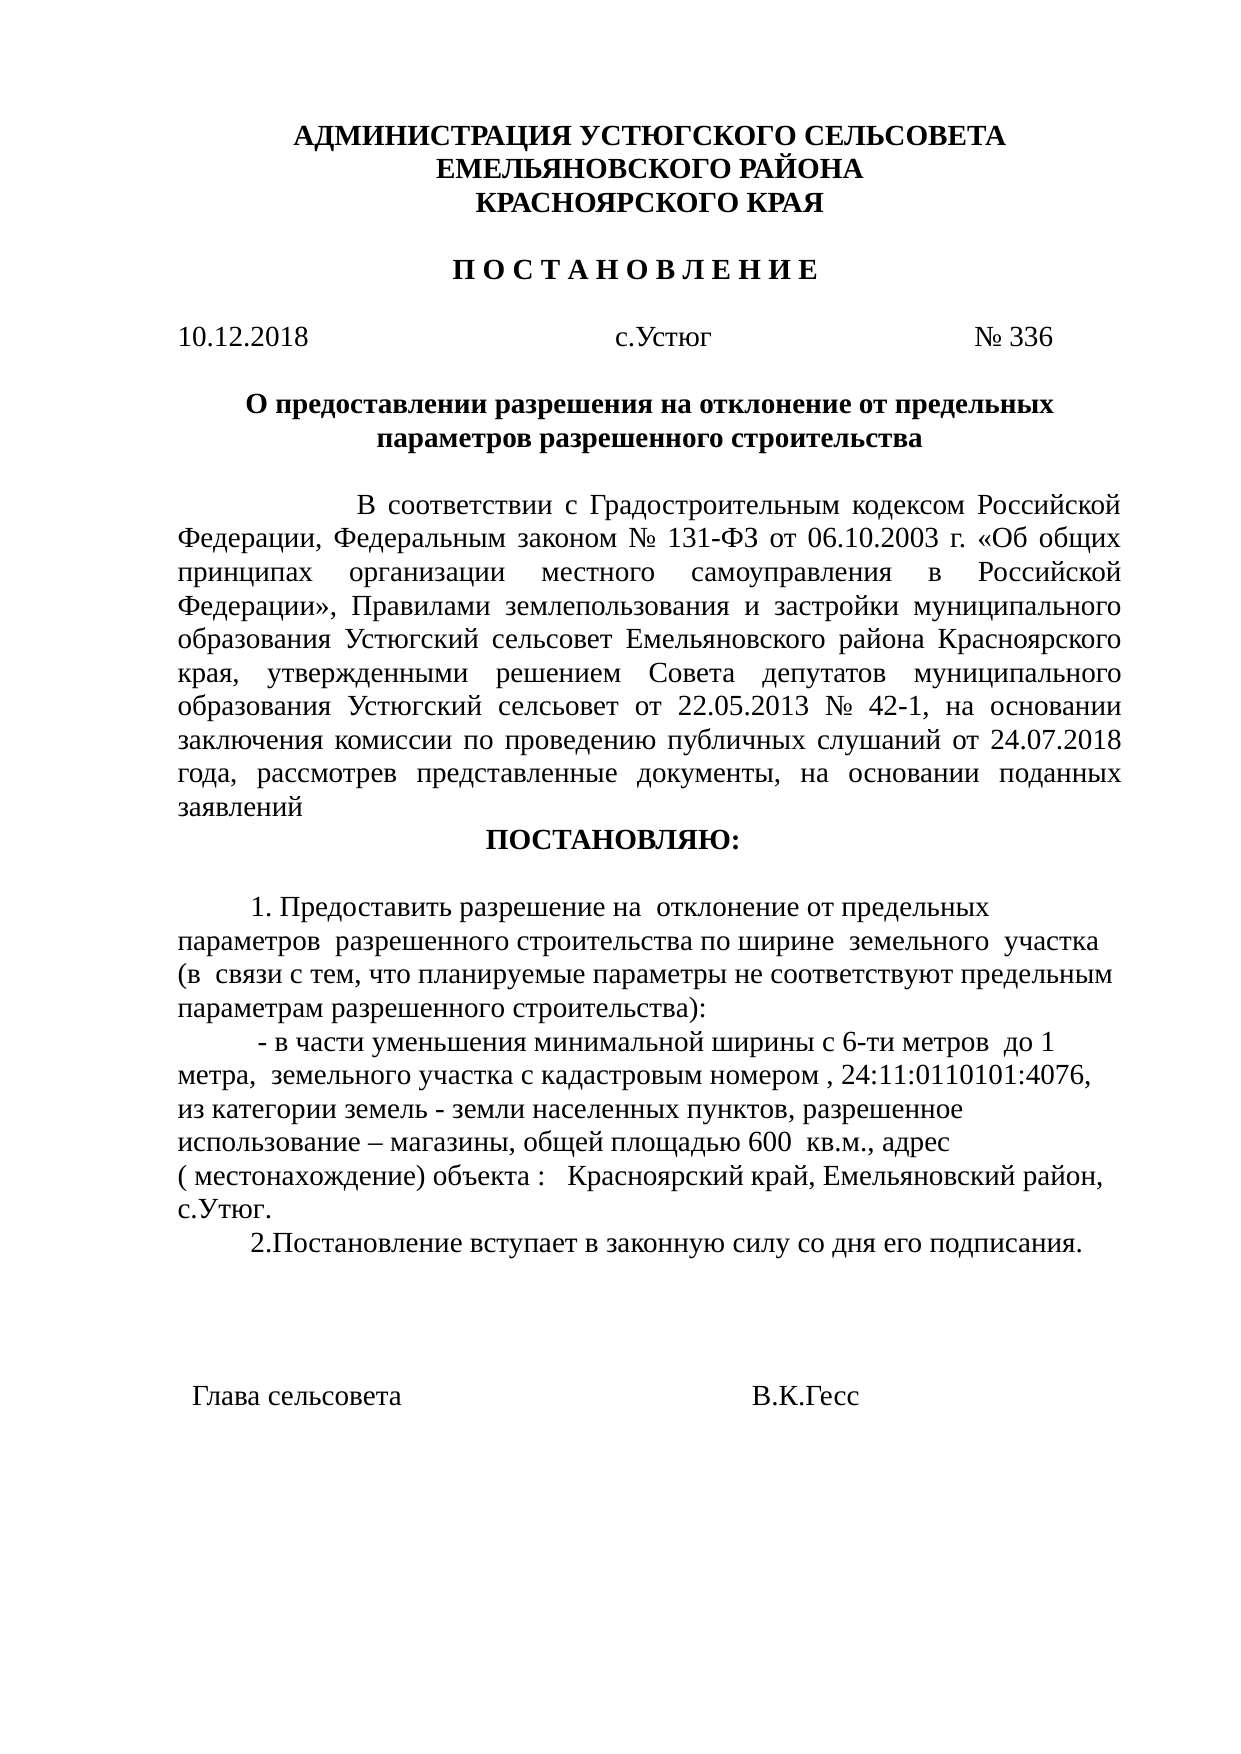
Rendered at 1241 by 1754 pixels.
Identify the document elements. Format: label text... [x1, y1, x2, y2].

text Глава сельсовета В.К.Гесс [177, 1378, 1122, 1412]
subtitle 10.12.2018 с.Устюг № 336 [177, 319, 1122, 353]
text ПОСТАНОВЛЯЮ: [252, 822, 1122, 856]
text КРАСНОЯРСКОГО КРАЯ [177, 185, 1122, 219]
subtitle АДМИНИСТРАЦИЯ УСТЮГСКОГО СЕЛЬСОВЕТА [177, 118, 1122, 152]
text 1. Предоставить разрешение на отклонение от предельных параметров разрешенного строительства по ширине земельного участка (в связи с тем, что планируемые параметры не соответствуют предельным параметрам разрешенного строительства): [177, 889, 1122, 1024]
text ЕМЕЛЬЯНОВСКОГО РАЙОНА [177, 152, 1122, 185]
text В соответствии с Градостроительным кодексом Российской Федерации, Федеральным законом № 131-ФЗ от 06.10.2003 г. «Об общих принципах организации местного самоуправления в Российской Федерации», Правилами землепользования и застройки муниципального образования Устюгский сельсовет Емельяновского района Красноярского края, утвержденными решением Совета депутатов муниципального образования Устюгский селсьовет от 22.05.2013 № 42-1, на основании заключения комиссии по проведению публичных слушаний от 24.07.2018 года, рассмотрев представленные документы, на основании поданных заявлений [177, 487, 1122, 822]
text 2.Постановление вступает в законную силу со дня его подписания. [177, 1225, 1122, 1258]
text - в части уменьшения минимальной ширины с 6-ти метров до 1 метра, земельного участка с кадастровым номером , 24:11:0110101:4076, из категории земель - земли населенных пунктов, разрешенное использование – магазины, общей площадью 600 кв.м., адрес ( местонахождение) объекта : Красноярский край, Емельяновский район, с.Утюг. [177, 1024, 1122, 1225]
text О предоставлении разрешения на отклонение от предельных параметров разрешенного строительства [177, 386, 1122, 453]
text П О С Т А Н О В Л Е Н И Е [177, 252, 1122, 286]
